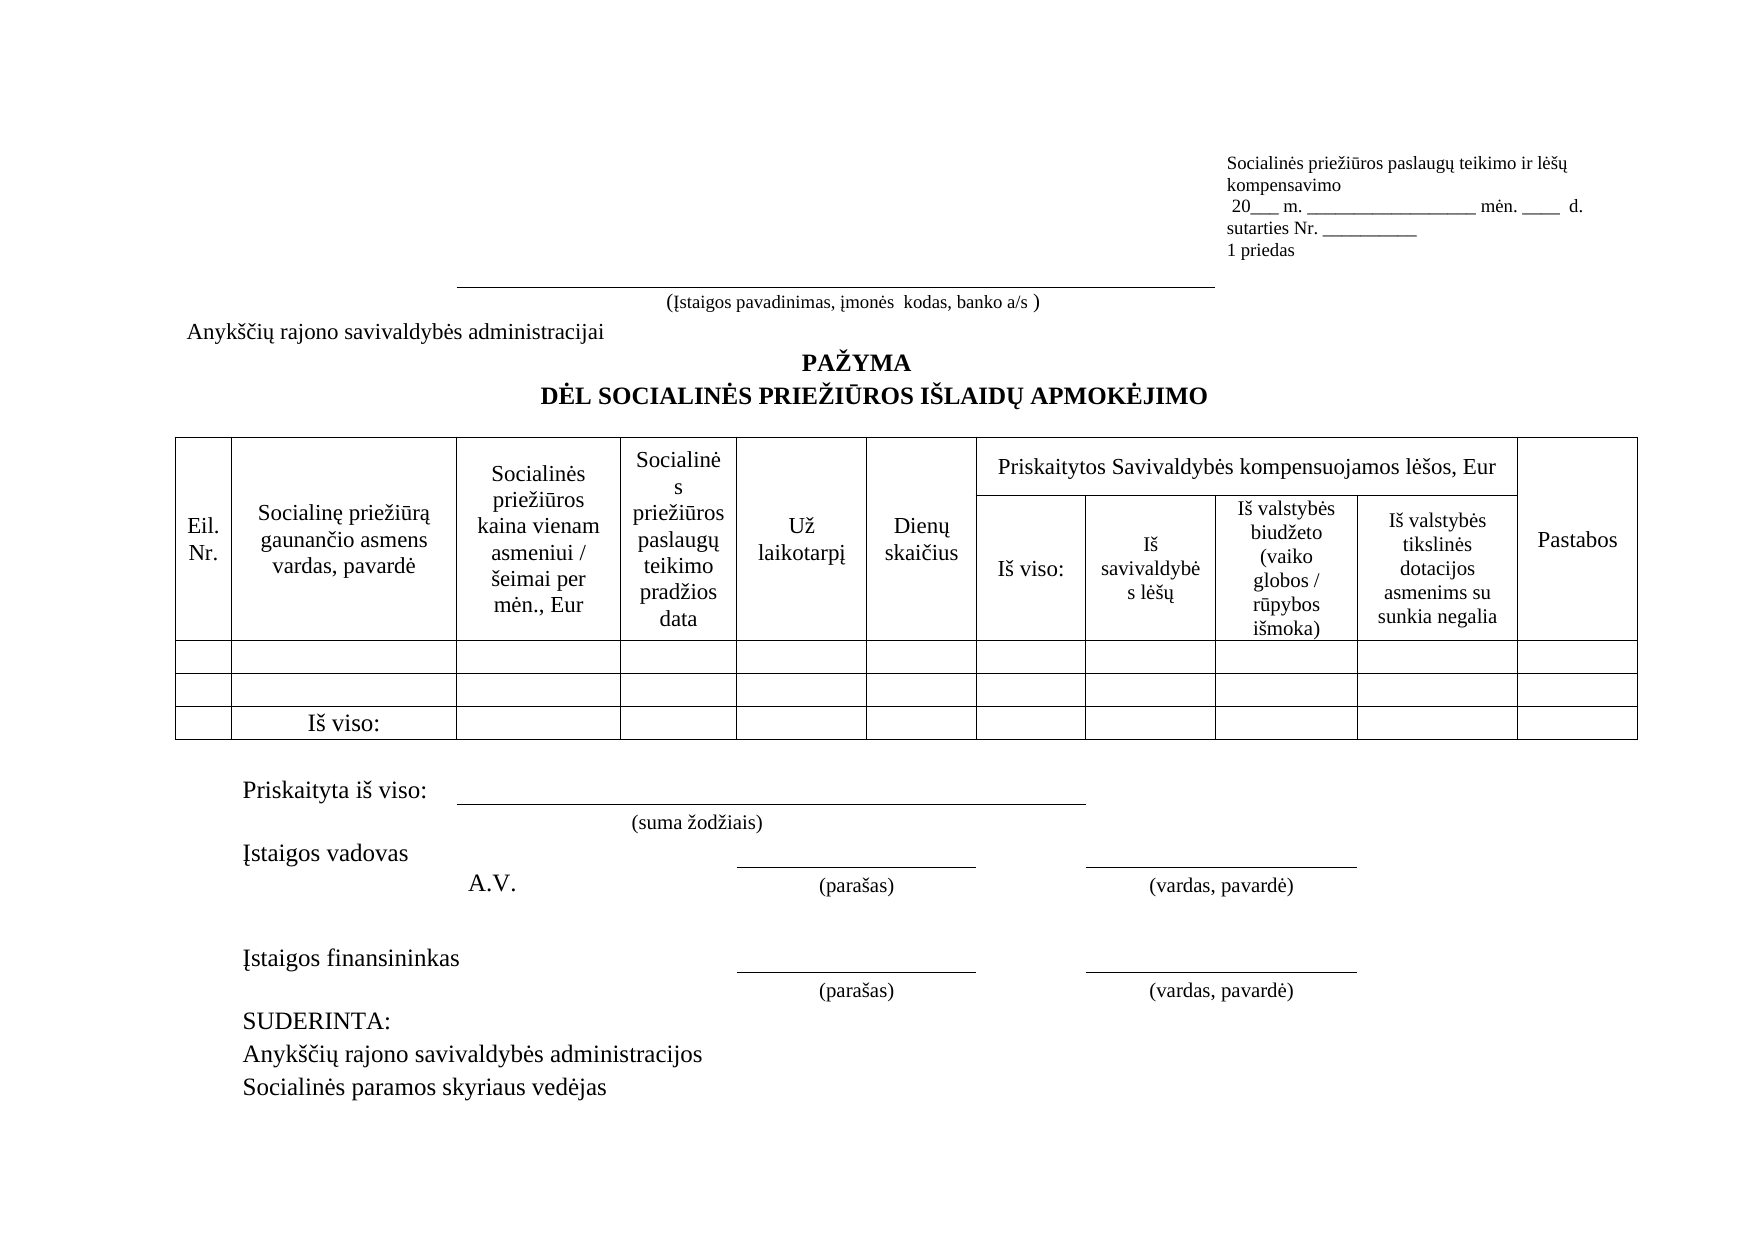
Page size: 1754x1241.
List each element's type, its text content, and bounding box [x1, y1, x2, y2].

table_cell [457, 260, 620, 287]
table_cell [867, 1002, 976, 1035]
table_cell [457, 707, 620, 738]
table_cell [620, 410, 737, 437]
table_cell [1357, 925, 1518, 972]
table_cell [737, 313, 867, 344]
table_cell [867, 260, 976, 287]
table_cell [175, 410, 231, 437]
table_cell [737, 260, 867, 287]
table_cell [175, 771, 231, 804]
table_cell [867, 805, 976, 834]
table_cell [1518, 925, 1637, 972]
table_cell [1518, 867, 1637, 897]
table_cell [737, 674, 866, 706]
table_cell [977, 707, 1085, 738]
table_header [867, 152, 976, 260]
table_cell [737, 707, 866, 738]
table_cell Anykščių rajono savivaldybės administracijai [175, 313, 737, 344]
table_cell Iš savivaldybės lėšų [1086, 496, 1215, 640]
table_cell Dienų skaičius [867, 438, 976, 640]
table_cell [128, 495, 175, 640]
table_cell [737, 925, 867, 972]
table_cell [175, 1002, 231, 1035]
table_cell [1086, 804, 1215, 834]
table_cell [128, 437, 175, 495]
table_cell [1086, 1068, 1215, 1100]
table_cell (parašas) [737, 973, 976, 1002]
table_cell [1215, 1002, 1357, 1035]
table_header [128, 152, 175, 260]
table_cell (Įstaigos pavadinimas, įmonės kodas, banko a/s ) [620, 288, 1086, 313]
table_cell Socialinės paramos skyriaus vedėjas [231, 1068, 737, 1100]
table_cell [457, 344, 620, 377]
table_cell [457, 674, 620, 706]
table_cell Anykščių rajono savivaldybės administracijos [231, 1035, 737, 1068]
table_cell [737, 1002, 867, 1035]
table_cell [1086, 834, 1215, 867]
table_cell [1215, 897, 1357, 925]
table_cell [976, 313, 1086, 344]
table_cell [867, 410, 976, 437]
table_cell [457, 771, 620, 804]
table_cell [175, 972, 231, 1002]
table_header [1086, 152, 1215, 260]
table_cell [1086, 1035, 1215, 1068]
table_cell [976, 260, 1086, 287]
table_cell [1215, 771, 1357, 804]
table_cell [1357, 260, 1518, 287]
table_cell [1216, 707, 1357, 738]
table_header [175, 152, 231, 260]
table_cell [128, 673, 175, 706]
table_cell [231, 287, 457, 313]
table_cell [128, 377, 175, 410]
table_cell [1357, 804, 1518, 834]
table_cell [867, 834, 976, 867]
table_cell [128, 739, 175, 771]
table_cell [1518, 674, 1637, 706]
table_cell [867, 740, 976, 771]
table_cell [128, 1035, 175, 1068]
table_cell [457, 805, 620, 834]
table_cell [976, 410, 1086, 437]
table_cell [128, 972, 175, 1002]
table_cell [867, 707, 976, 738]
table_cell Už laikotarpį [737, 438, 866, 640]
table_cell [175, 377, 231, 410]
table_cell [1518, 707, 1637, 738]
table_header [457, 152, 620, 260]
table_cell [231, 740, 457, 771]
table_cell [231, 410, 457, 437]
table_cell [1086, 641, 1215, 673]
table_cell [175, 1035, 231, 1068]
table_cell [1215, 1068, 1357, 1100]
table_cell PAŽYMA [737, 344, 976, 377]
table_cell [867, 1035, 976, 1068]
table_cell Socialinės priežiūros paslaugų teikimo pradžios data [621, 438, 736, 640]
table_cell [1086, 410, 1215, 437]
table_cell [1357, 867, 1518, 897]
table_cell [1086, 707, 1215, 738]
table_cell [128, 804, 175, 834]
table_cell SUDERINTA: [231, 1002, 457, 1035]
table_cell (vardas, pavardė) [1086, 973, 1357, 1002]
table_cell Įstaigos vadovas [231, 834, 457, 867]
table_cell [977, 641, 1085, 673]
table_cell [976, 740, 1086, 771]
table_cell [621, 641, 736, 673]
table_cell [128, 771, 175, 804]
table_cell [1215, 804, 1357, 834]
table_header [231, 152, 457, 260]
table_cell [620, 897, 737, 925]
table_cell [231, 804, 457, 834]
table_cell [175, 804, 231, 834]
table_cell [976, 972, 1086, 1002]
table_cell [128, 897, 175, 925]
table_cell [231, 867, 457, 897]
table_cell [1086, 771, 1215, 804]
table_cell [175, 834, 231, 867]
table_header [976, 152, 1086, 260]
table_cell [1518, 287, 1637, 313]
table_cell [621, 707, 736, 738]
table_cell [1518, 641, 1637, 673]
table_cell [867, 925, 976, 972]
table_cell [867, 771, 976, 804]
table_cell Įstaigos finansininkas [231, 925, 620, 972]
table_cell [1358, 707, 1517, 738]
table_cell (vardas, pavardė) [1086, 868, 1357, 897]
table_cell Priskaitytos Savivaldybės kompensuojamos lėšos, Eur [977, 438, 1517, 495]
table_cell [1357, 1035, 1518, 1068]
table_cell [737, 410, 867, 437]
table_cell [128, 344, 175, 377]
table_cell [737, 771, 867, 804]
table_cell [737, 1068, 867, 1100]
table_cell Iš valstybės biudžeto (vaiko globos / rūpybos išmoka) [1216, 496, 1357, 640]
table_cell [176, 641, 231, 673]
table_cell [457, 288, 620, 313]
table_cell [128, 410, 175, 437]
table_cell [232, 641, 456, 673]
table_cell [867, 674, 976, 706]
table_cell [867, 897, 976, 925]
table_cell [175, 287, 231, 313]
table_header [737, 152, 867, 260]
table_cell [867, 641, 976, 673]
table_header Socialinės priežiūros paslaugų teikimo ir lėšų kompensavimo 20___ m. __________________ mėn. ____ d. sutarties Nr. __________ 1 priedas [1215, 152, 1637, 260]
table_cell [1086, 897, 1215, 925]
table_cell [1358, 641, 1517, 673]
table_cell [867, 313, 976, 344]
table_cell [457, 740, 620, 771]
table_cell [175, 897, 231, 925]
table_cell [457, 972, 620, 1002]
table_cell [457, 897, 620, 925]
table_cell [976, 867, 1086, 897]
table_cell [1215, 287, 1357, 313]
table_cell Socialinės priežiūros kaina vienam asmeniui / šeimai per mėn., Eur [457, 438, 620, 640]
table_cell [1215, 740, 1357, 771]
table_cell [231, 344, 457, 377]
table_cell [1086, 740, 1215, 771]
table_cell [176, 674, 231, 706]
table_cell [1215, 834, 1357, 867]
table_cell [1358, 674, 1517, 706]
table_cell [976, 1035, 1086, 1068]
table_cell [175, 260, 231, 287]
table_cell [1357, 771, 1518, 804]
table_cell [620, 834, 737, 867]
table_cell [620, 344, 737, 377]
table_cell [128, 260, 175, 287]
table_cell [1518, 260, 1637, 287]
table_cell [976, 771, 1086, 804]
table_cell [620, 260, 737, 287]
table_cell [976, 1002, 1086, 1035]
table_cell [1518, 771, 1637, 804]
table_cell [1216, 641, 1357, 673]
table_cell [231, 897, 457, 925]
table_cell [175, 925, 231, 972]
table_cell [128, 287, 175, 313]
table_cell [1216, 674, 1357, 706]
table_cell [1357, 897, 1518, 925]
table_cell [175, 1068, 231, 1100]
table_cell [976, 1068, 1086, 1100]
table_cell [1518, 804, 1637, 834]
table_cell [1357, 1002, 1518, 1035]
table_cell [620, 740, 737, 771]
table_cell [176, 707, 231, 738]
table_cell [457, 641, 620, 673]
table_cell [1215, 410, 1357, 437]
table_cell [1357, 834, 1518, 867]
table_cell [1357, 313, 1518, 344]
table_cell [1357, 1068, 1518, 1100]
table_cell [128, 313, 175, 344]
table_cell [1357, 410, 1518, 437]
table_cell [1518, 972, 1637, 1002]
table_cell [128, 867, 175, 897]
table_cell [1215, 1035, 1357, 1068]
table_cell [621, 674, 736, 706]
table_cell [737, 897, 867, 925]
table_cell [457, 410, 620, 437]
table_cell [1215, 260, 1357, 287]
table_cell [977, 674, 1085, 706]
table_cell [1086, 925, 1215, 972]
table_cell [976, 897, 1086, 925]
table_cell [1518, 740, 1637, 771]
table_cell [1518, 377, 1637, 410]
table_cell (suma žodžiais) [620, 805, 867, 834]
table_cell A.V. [457, 867, 620, 897]
table_cell [128, 1068, 175, 1100]
table_cell [976, 834, 1086, 867]
table_cell [737, 740, 867, 771]
table_cell [620, 771, 737, 804]
table_cell Socialinę priežiūrą gaunančio asmens vardas, pavardė [232, 438, 456, 640]
table_cell [1357, 287, 1518, 313]
table_cell [620, 1002, 737, 1035]
table_cell [1086, 344, 1215, 377]
table_cell [128, 1002, 175, 1035]
table_cell [620, 972, 737, 1002]
table_cell [620, 867, 737, 897]
table_cell [1215, 344, 1357, 377]
table_cell [1518, 1002, 1637, 1035]
table_cell [1086, 260, 1215, 287]
table_cell Eil. Nr. [176, 438, 231, 640]
table_cell [976, 925, 1086, 972]
table_cell Iš valstybės tikslinės dotacijos asmenims su sunkia negalia [1358, 496, 1517, 640]
table_cell [128, 706, 175, 738]
table_cell [128, 640, 175, 673]
table_cell (parašas) [737, 868, 976, 897]
table_cell Iš viso: [977, 496, 1085, 640]
table_cell [231, 260, 457, 287]
table_cell [128, 834, 175, 867]
table_cell [1518, 897, 1637, 925]
table_cell [1357, 344, 1518, 377]
table_cell [737, 641, 866, 673]
table_cell [737, 834, 867, 867]
table_cell [175, 344, 231, 377]
table_cell [1518, 834, 1637, 867]
table_cell [457, 834, 620, 867]
table_cell [457, 1002, 620, 1035]
table_cell [867, 1068, 976, 1100]
table_cell [1086, 288, 1215, 313]
table_cell [1086, 674, 1215, 706]
table_cell [232, 674, 456, 706]
table_cell DĖL SOCIALINĖS PRIEŽIŪROS IŠLAIDŲ APMOKĖJIMO [231, 377, 1518, 410]
table_cell [1518, 1035, 1637, 1068]
table_header [620, 152, 737, 260]
table_cell [1357, 740, 1518, 771]
table_cell [231, 972, 457, 1002]
table_cell Iš viso: [232, 707, 456, 738]
table_cell [1518, 313, 1637, 344]
table_cell [1215, 313, 1357, 344]
table_cell [128, 925, 175, 972]
table_cell [175, 740, 231, 771]
table_cell [620, 925, 737, 972]
table_cell [976, 805, 1086, 834]
table_cell [1518, 344, 1637, 377]
table_cell [1215, 925, 1357, 972]
table_cell [1086, 1002, 1215, 1035]
table_cell Priskaityta iš viso: [231, 771, 457, 804]
table_cell [1518, 1068, 1637, 1100]
table_cell [175, 867, 231, 897]
table_cell [1518, 410, 1637, 437]
table_cell [737, 1035, 867, 1068]
table_cell [976, 344, 1086, 377]
table_cell Pastabos [1518, 438, 1637, 640]
table_cell [1086, 313, 1215, 344]
table_cell [1357, 972, 1518, 1002]
